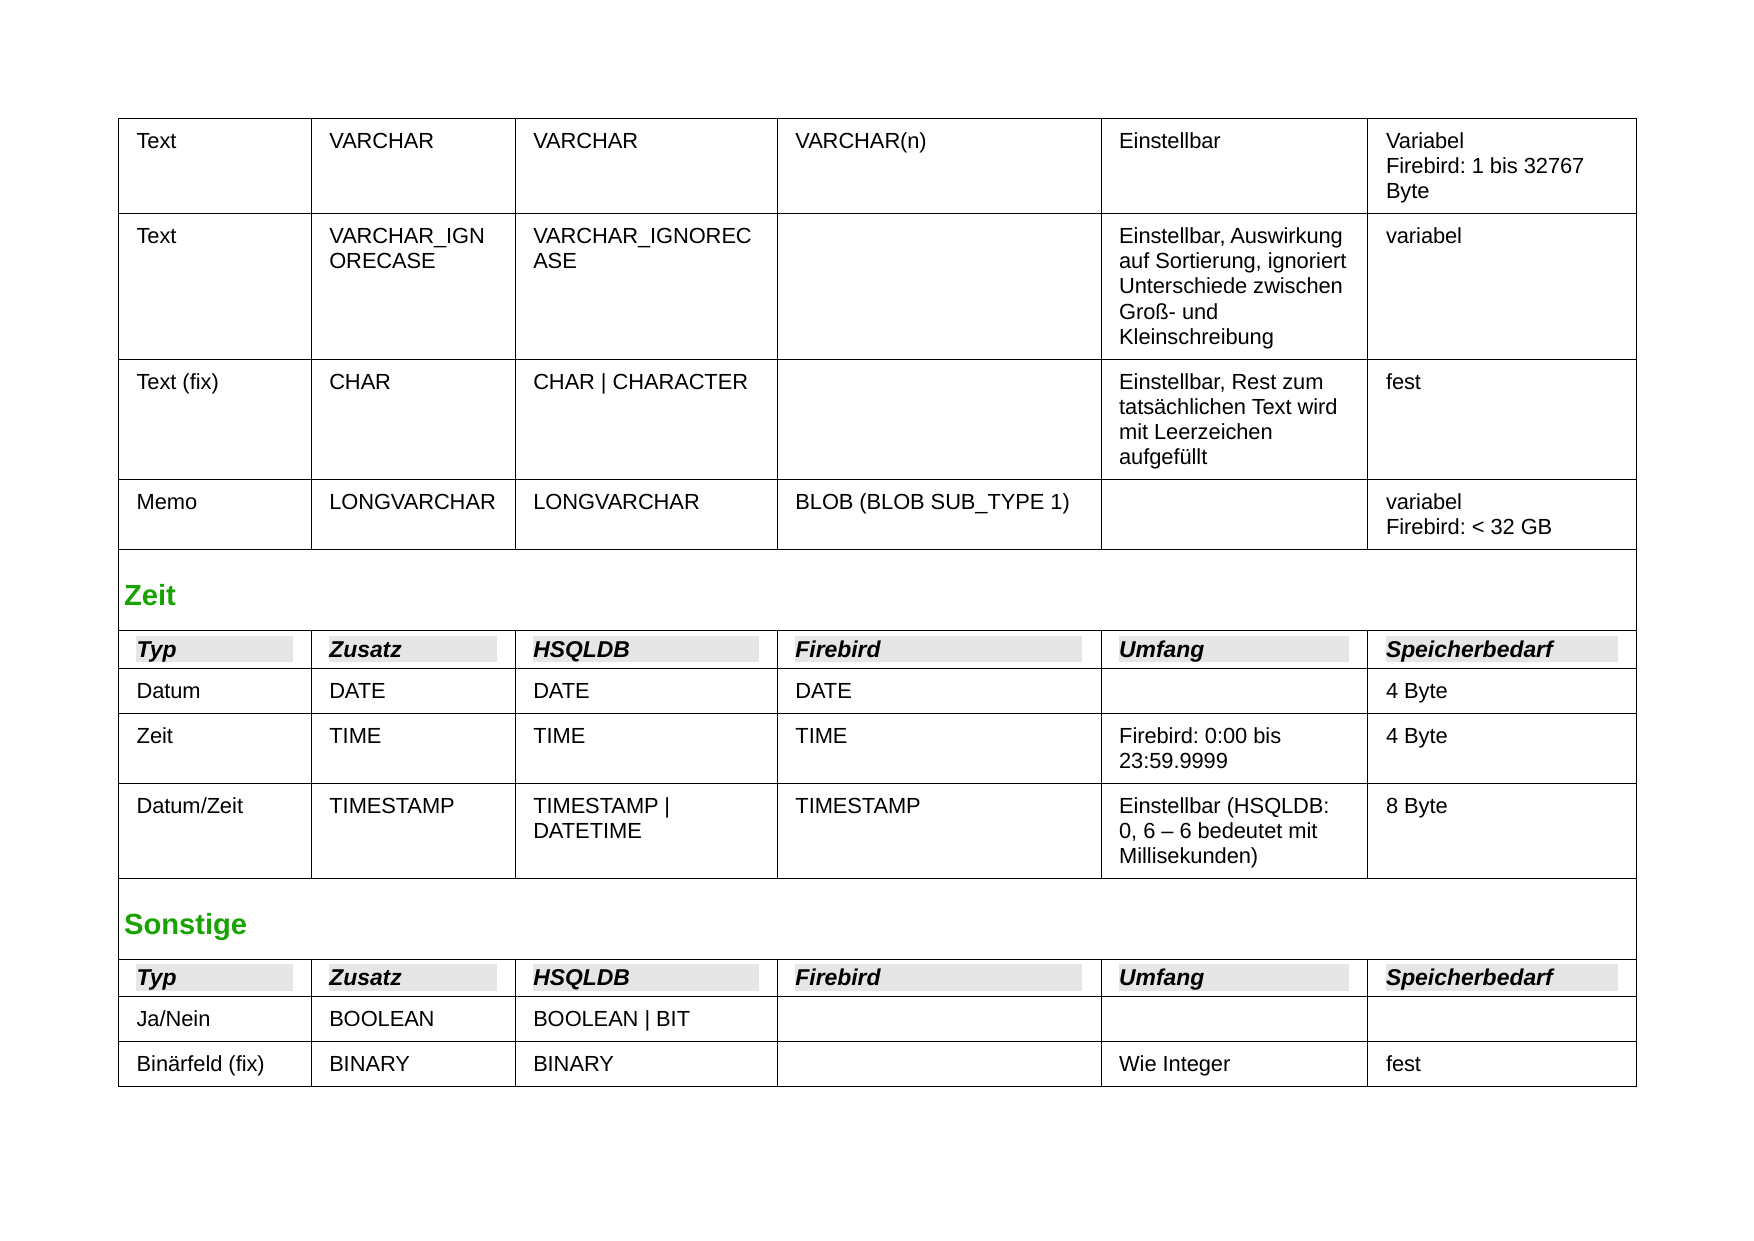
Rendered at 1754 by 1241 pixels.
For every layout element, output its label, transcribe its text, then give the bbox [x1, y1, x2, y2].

table_cell VARCHAR_IGNORECASE [516, 214, 777, 359]
table_cell DATE [778, 669, 1101, 713]
table_cell BINARY [516, 1042, 777, 1086]
table_cell Zeit [119, 714, 311, 783]
table_cell 4 Byte [1368, 714, 1636, 783]
table_cell fest [1368, 360, 1636, 479]
table_cell LONGVARCHAR [516, 480, 777, 549]
table_cell [778, 360, 1101, 479]
table_cell [1102, 480, 1367, 549]
table_cell Text (fix) [119, 360, 311, 479]
table_cell [1102, 669, 1367, 713]
table_cell Text [119, 119, 311, 213]
table_cell Text [119, 214, 311, 359]
table_cell [1102, 997, 1367, 1041]
table_cell BINARY [312, 1042, 515, 1086]
table_cell CHAR [312, 360, 515, 479]
table_cell Datum/Zeit [119, 784, 311, 878]
table_cell Variabel Firebird: 1 bis 32767 Byte [1368, 119, 1636, 213]
table_cell VARCHAR [312, 119, 515, 213]
table_cell [778, 214, 1101, 359]
table_cell BOOLEAN | BIT [516, 997, 777, 1041]
table_cell Einstellbar [1102, 119, 1367, 213]
table_cell Speicherbedarf [1368, 631, 1636, 668]
table_cell Sonstige [119, 879, 1636, 958]
table_cell Typ [119, 960, 311, 996]
table_cell BLOB (BLOB SUB_TYPE 1) [778, 480, 1101, 549]
table_cell DATE [312, 669, 515, 713]
table_cell [778, 997, 1101, 1041]
table_cell TIMESTAMP [312, 784, 515, 878]
table_cell Speicherbedarf [1368, 960, 1636, 996]
table_cell CHAR | CHARACTER [516, 360, 777, 479]
table_cell Umfang [1102, 631, 1367, 668]
table_cell Firebird [778, 631, 1101, 668]
table_cell VARCHAR [516, 119, 777, 213]
table_cell variabel Firebird: < 32 GB [1368, 480, 1636, 549]
table_cell Datum [119, 669, 311, 713]
table_cell HSQLDB [516, 631, 777, 668]
table_cell HSQLDB [516, 960, 777, 996]
table_cell TIME [778, 714, 1101, 783]
table_cell TIMESTAMP | DATETIME [516, 784, 777, 878]
table_cell TIME [516, 714, 777, 783]
table_cell TIME [312, 714, 515, 783]
table_cell Wie Integer [1102, 1042, 1367, 1086]
table_cell Zusatz [312, 631, 515, 668]
table_cell Zusatz [312, 960, 515, 996]
table_cell Typ [119, 631, 311, 668]
table_cell DATE [516, 669, 777, 713]
table_cell Einstellbar (HSQLDB: 0, 6 – 6 bedeutet mit Millisekunden) [1102, 784, 1367, 878]
table_cell Firebird [778, 960, 1101, 996]
table_cell Firebird: 0:00 bis 23:59.9999 [1102, 714, 1367, 783]
table_cell VARCHAR(n) [778, 119, 1101, 213]
table_cell Memo [119, 480, 311, 549]
table_cell variabel [1368, 214, 1636, 359]
table_cell Einstellbar, Rest zum tatsächlichen Text wird mit Leerzeichen aufgefüllt [1102, 360, 1367, 479]
table_cell Einstellbar, Auswirkung auf Sortierung, ignoriert Unterschiede zwischen Groß- und Kleinschreibung [1102, 214, 1367, 359]
table_cell 8 Byte [1368, 784, 1636, 878]
table_cell fest [1368, 1042, 1636, 1086]
table_cell LONGVARCHAR [312, 480, 515, 549]
table_cell TIMESTAMP [778, 784, 1101, 878]
table_cell 4 Byte [1368, 669, 1636, 713]
table_cell BOOLEAN [312, 997, 515, 1041]
table_cell Ja/Nein [119, 997, 311, 1041]
table_cell [1368, 997, 1636, 1041]
table_cell Zeit [119, 550, 1636, 630]
table_cell VARCHAR_IGNORECASE [312, 214, 515, 359]
table_cell [778, 1042, 1101, 1086]
table_cell Umfang [1102, 960, 1367, 996]
table_cell Binärfeld (fix) [119, 1042, 311, 1086]
